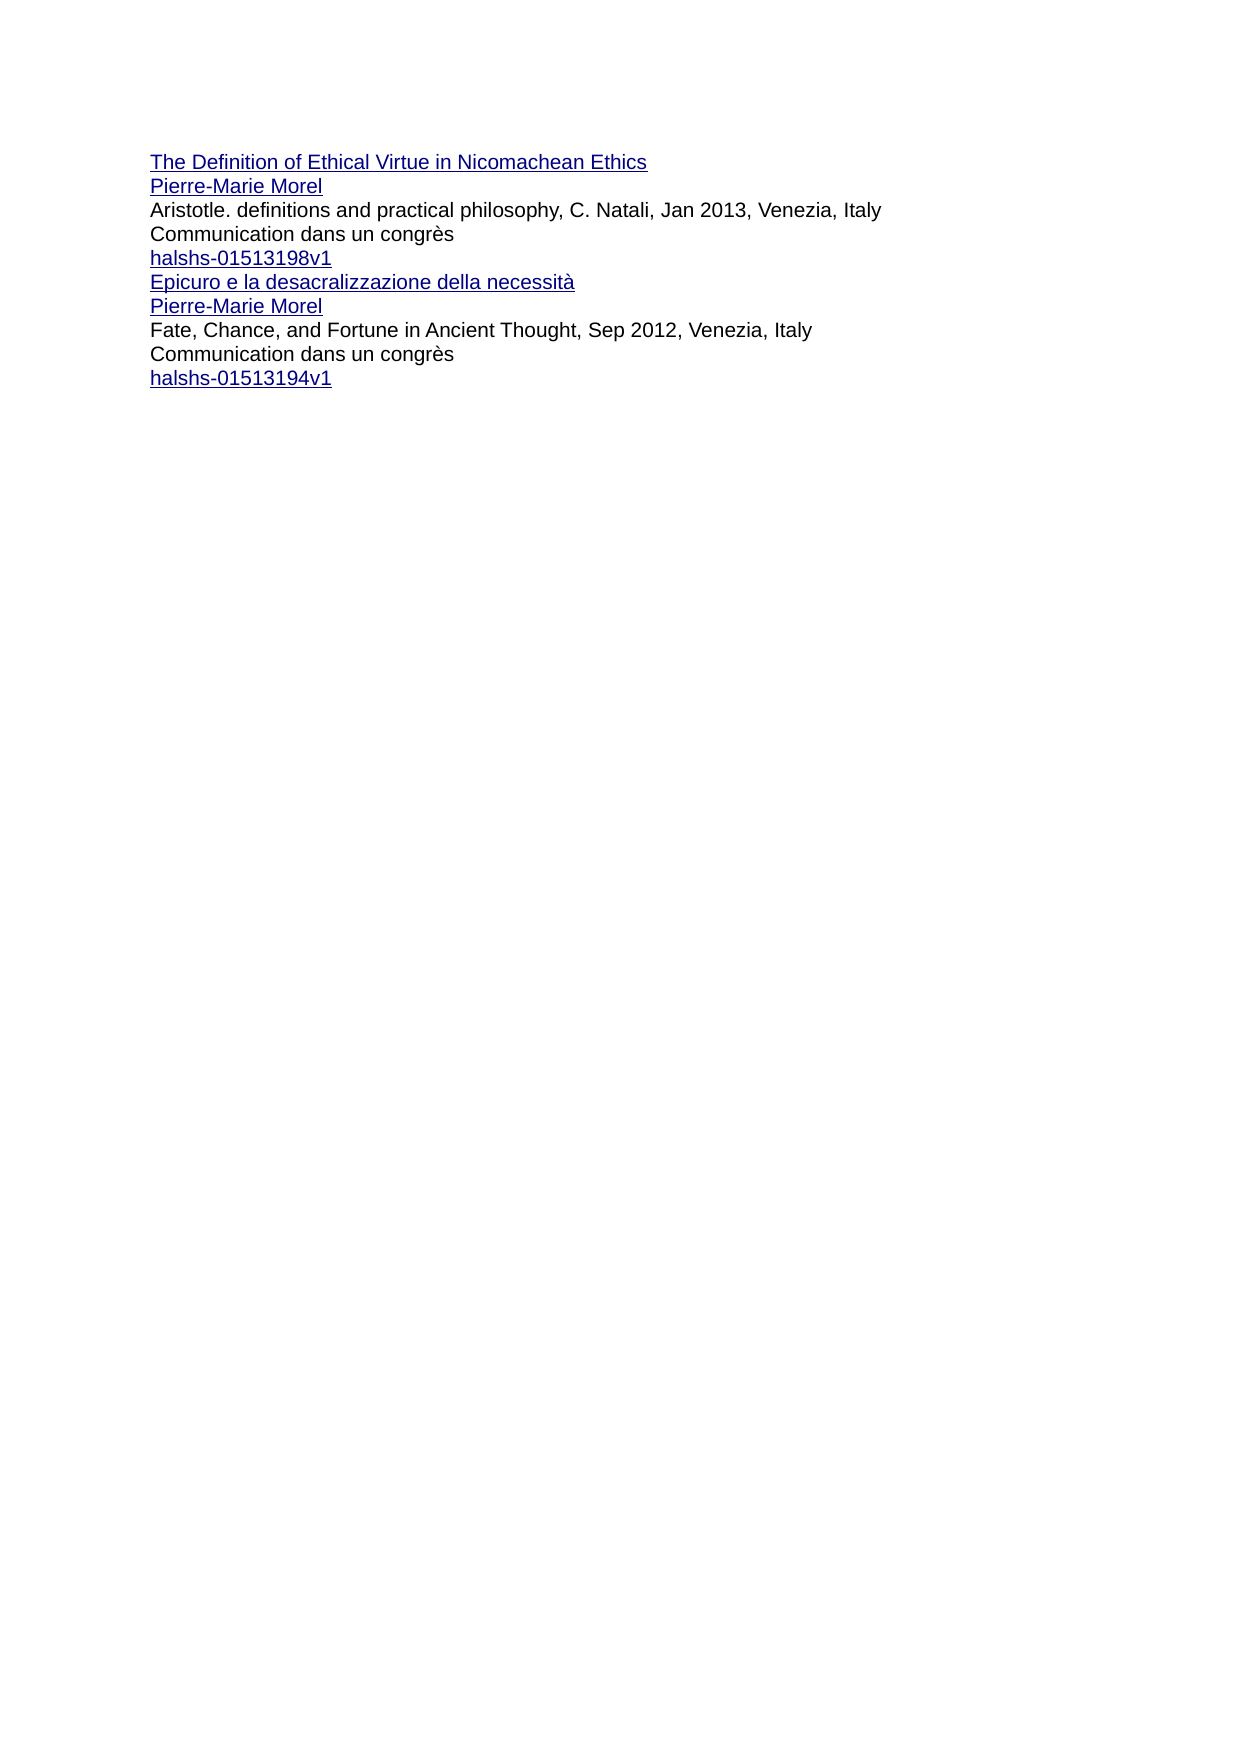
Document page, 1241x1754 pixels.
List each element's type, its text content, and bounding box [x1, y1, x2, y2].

table_cell The Definition of Ethical Virtue in Nicomachean Ethics Pierre-Marie Morel Aristotle. definitions and practical philosophy, C. Natali, Jan 2013, Venezia, Italy Communication dans un congrès halshs-01513198v1 [150, 150, 1090, 270]
table_cell Epicuro e la desacralizzazione della necessità Pierre-Marie Morel Fate, Chance, and Fortune in Ancient Thought, Sep 2012, Venezia, Italy Communication dans un congrès halshs-01513194v1 [150, 270, 1090, 389]
